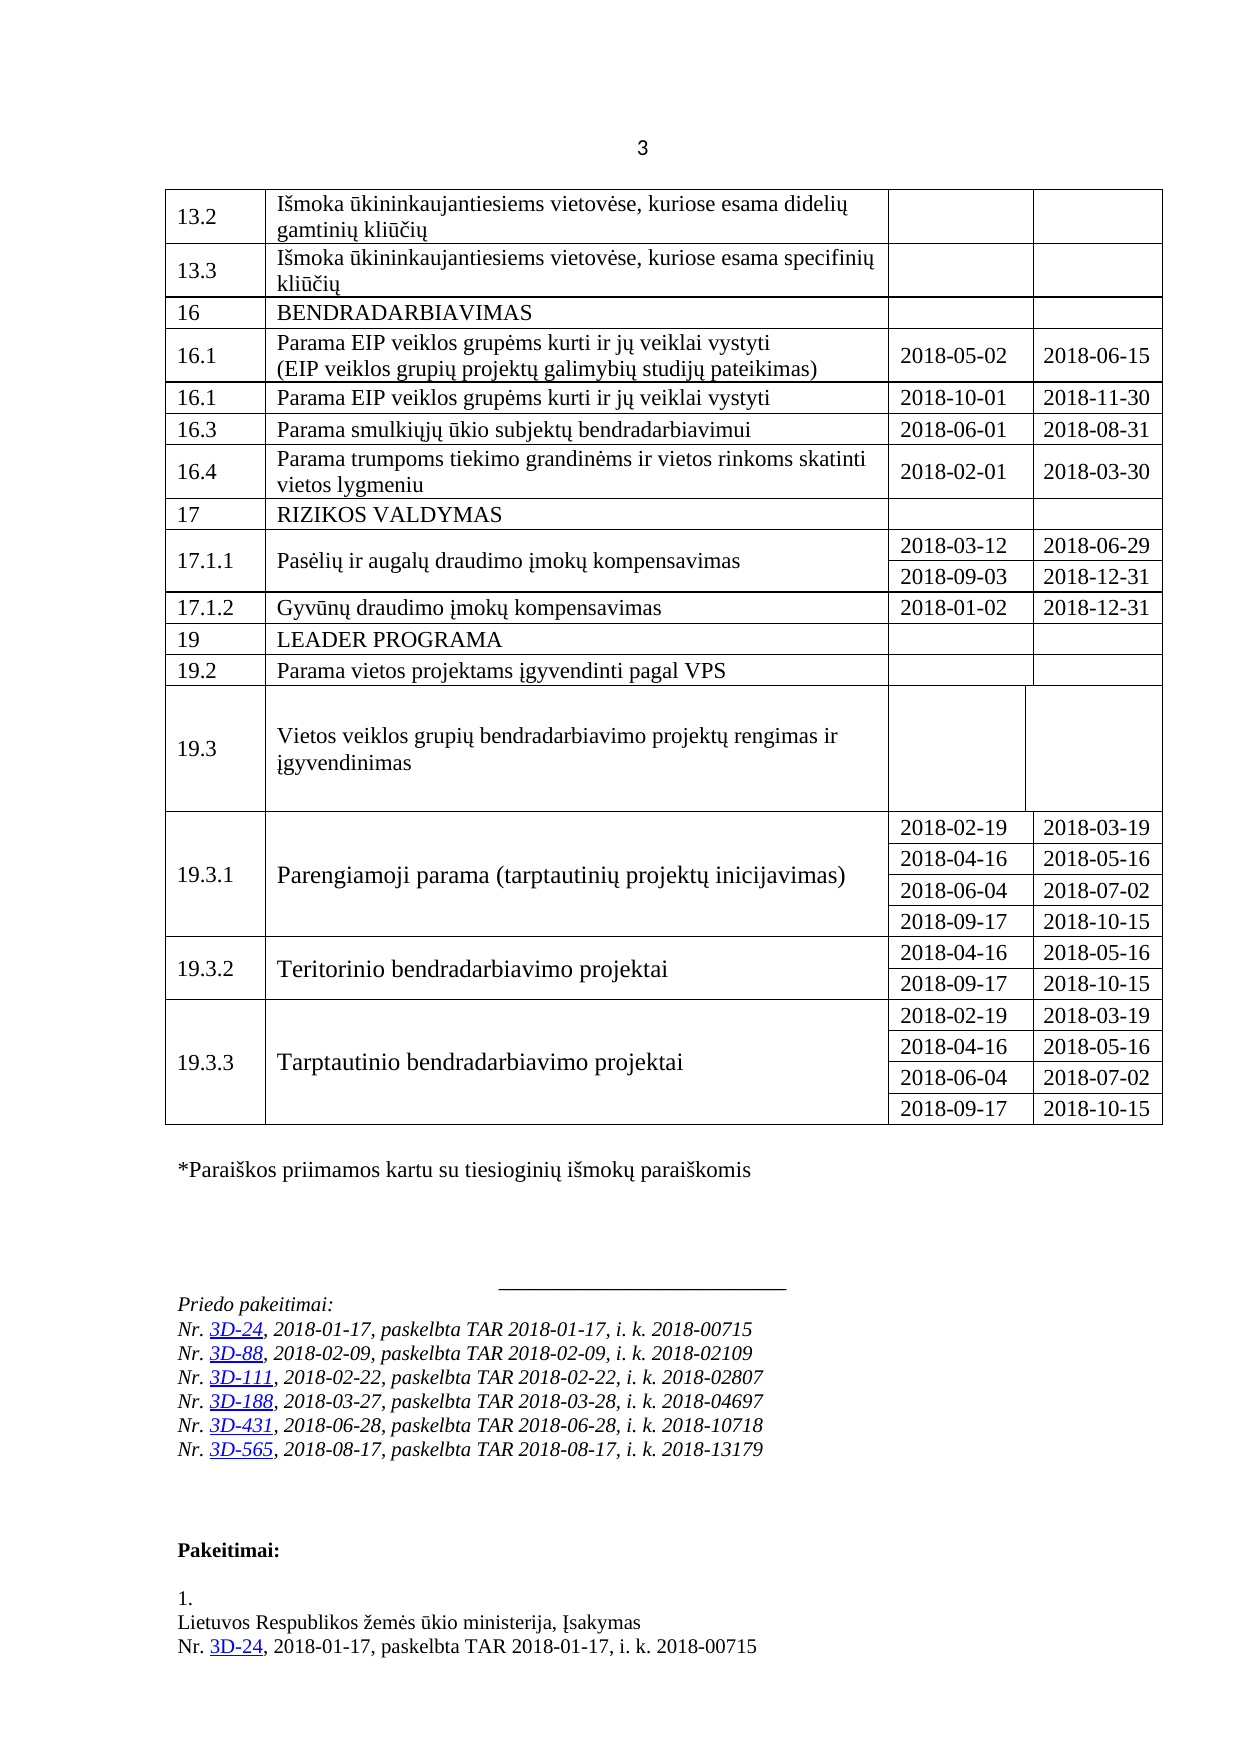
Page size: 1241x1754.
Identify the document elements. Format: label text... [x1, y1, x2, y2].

table_cell 19.3 [166, 686, 265, 811]
table_cell 2018-02-19 [889, 1000, 1033, 1030]
text Pakeitimai: [177, 1538, 1107, 1562]
table_cell 19 [166, 624, 265, 654]
table_cell Gyvūnų draudimo įmokų kompensavimas [266, 593, 888, 623]
table_cell [1034, 499, 1162, 529]
table_cell [1034, 244, 1162, 296]
table_cell 2018-06-04 [889, 875, 1033, 905]
table_cell 19.3.1 [166, 812, 265, 936]
table_cell [889, 298, 1033, 328]
table_cell 16.4 [166, 445, 265, 498]
table_cell 2018-04-16 [889, 1031, 1033, 1061]
text Nr. 3D-24, 2018-01-17, paskelbta TAR 2018-01-17, i. k. 2018-00715 [177, 1634, 1107, 1658]
table_cell 2018-06-01 [889, 414, 1033, 444]
table_cell Parama trumpoms tiekimo grandinėms ir vietos rinkoms skatinti vietos lygmeniu [266, 445, 888, 498]
table_cell 2018-03-19 [1034, 812, 1162, 842]
text 1. [177, 1586, 1107, 1610]
text _______________________ [177, 1264, 1107, 1292]
table_cell Tarptautinio bendradarbiavimo projektai [266, 1000, 888, 1124]
table_cell 2018-04-16 [889, 937, 1033, 967]
table_cell 2018-10-15 [1034, 969, 1162, 999]
table_cell [1034, 624, 1162, 654]
table_cell [889, 499, 1033, 529]
table_cell 2018-10-01 [889, 383, 1033, 413]
table_cell 19.3.2 [166, 937, 265, 999]
table_cell [889, 244, 1033, 296]
table_cell 2018-06-29 [1034, 530, 1162, 560]
table_cell 16.3 [166, 414, 265, 444]
table_cell 2018-05-16 [1034, 937, 1162, 967]
table_cell RIZIKOS VALDYMAS [266, 499, 888, 529]
table_cell 2018-03-12 [889, 530, 1033, 560]
table_cell [1034, 298, 1162, 328]
table_cell 2018-09-03 [889, 561, 1033, 591]
table_cell Parama vietos projektams įgyvendinti pagal VPS [266, 655, 888, 685]
table_cell BENDRADARBIAVIMAS [266, 298, 888, 328]
table_cell Vietos veiklos grupių bendradarbiavimo projektų rengimas ir įgyvendinimas [266, 686, 888, 811]
table_cell 2018-01-02 [889, 593, 1033, 623]
text Nr. 3D-88, 2018-02-09, paskelbta TAR 2018-02-09, i. k. 2018-02109 [177, 1341, 1107, 1364]
table_cell Pasėlių ir augalų draudimo įmokų kompensavimas [266, 530, 888, 591]
table_cell 16.1 [166, 383, 265, 413]
table_cell 2018-06-04 [889, 1062, 1033, 1092]
table_cell 2018-03-30 [1034, 445, 1162, 498]
table_cell [1026, 686, 1162, 811]
table_cell Išmoka ūkininkaujantiesiems vietovėse, kuriose esama specifinių kliūčių [266, 244, 888, 296]
table_cell 17.1.2 [166, 593, 265, 623]
text Nr. 3D-565, 2018-08-17, paskelbta TAR 2018-08-17, i. k. 2018-13179 [177, 1437, 1107, 1461]
text Nr. 3D-111, 2018-02-22, paskelbta TAR 2018-02-22, i. k. 2018-02807 [177, 1364, 1107, 1389]
table_cell 2018-05-02 [889, 329, 1033, 381]
table_cell 17.1.1 [166, 530, 265, 591]
table_cell [1034, 655, 1162, 685]
table_cell 2018-08-31 [1034, 414, 1162, 444]
table_cell 2018-12-31 [1034, 561, 1162, 591]
table_cell 2018-05-16 [1034, 844, 1162, 874]
text *Paraiškos priimamos kartu su tiesioginių išmokų paraiškomis [177, 1156, 1107, 1183]
table_cell 16 [166, 298, 265, 328]
table_cell [889, 190, 1033, 243]
table_cell 2018-12-31 [1034, 593, 1162, 623]
table_cell 2018-09-17 [889, 969, 1033, 999]
table_cell Parengiamoji parama (tarptautinių projektų inicijavimas) [266, 812, 888, 936]
table_cell [1034, 190, 1162, 243]
table_cell 16.1 [166, 329, 265, 381]
table_cell 2018-07-02 [1034, 875, 1162, 905]
table_cell 2018-07-02 [1034, 1062, 1162, 1092]
text Nr. 3D-24, 2018-01-17, paskelbta TAR 2018-01-17, i. k. 2018-00715 [177, 1316, 1107, 1341]
table_cell [889, 686, 1025, 811]
text Priedo pakeitimai: [177, 1292, 1107, 1316]
table_cell 17 [166, 499, 265, 529]
table_cell Parama EIP veiklos grupėms kurti ir jų veiklai vystyti [266, 383, 888, 413]
text Nr. 3D-431, 2018-06-28, paskelbta TAR 2018-06-28, i. k. 2018-10718 [177, 1413, 1107, 1437]
table_cell 19.2 [166, 655, 265, 685]
table_cell [889, 624, 1033, 654]
table_cell 2018-02-19 [889, 812, 1033, 842]
table_cell 2018-05-16 [1034, 1031, 1162, 1061]
table_cell Teritorinio bendradarbiavimo projektai [266, 937, 888, 999]
table_cell 2018-03-19 [1034, 1000, 1162, 1030]
table_cell Išmoka ūkininkaujantiesiems vietovėse, kuriose esama didelių gamtinių kliūčių [266, 190, 888, 243]
table_cell 2018-09-17 [889, 1094, 1033, 1124]
table_cell 13.2 [166, 190, 265, 243]
text Nr. 3D-188, 2018-03-27, paskelbta TAR 2018-03-28, i. k. 2018-04697 [177, 1389, 1107, 1413]
table_cell 2018-10-15 [1034, 906, 1162, 936]
table_cell 2018-11-30 [1034, 383, 1162, 413]
text Lietuvos Respublikos žemės ūkio ministerija, Įsakymas [177, 1610, 1107, 1634]
table_cell 2018-10-15 [1034, 1094, 1162, 1124]
table_cell Parama EIP veiklos grupėms kurti ir jų veiklai vystyti (EIP veiklos grupių projektų galimybių studijų pateikimas) [266, 329, 888, 381]
table_cell 2018-02-01 [889, 445, 1033, 498]
table_cell 2018-06-15 [1034, 329, 1162, 381]
table_cell 13.3 [166, 244, 265, 296]
table_cell Parama smulkiųjų ūkio subjektų bendradarbiavimui [266, 414, 888, 444]
table_cell 2018-04-16 [889, 844, 1033, 874]
table_cell 2018-09-17 [889, 906, 1033, 936]
table_cell LEADER PROGRAMA [266, 624, 888, 654]
table_cell 19.3.3 [166, 1000, 265, 1124]
table_cell [889, 655, 1033, 685]
